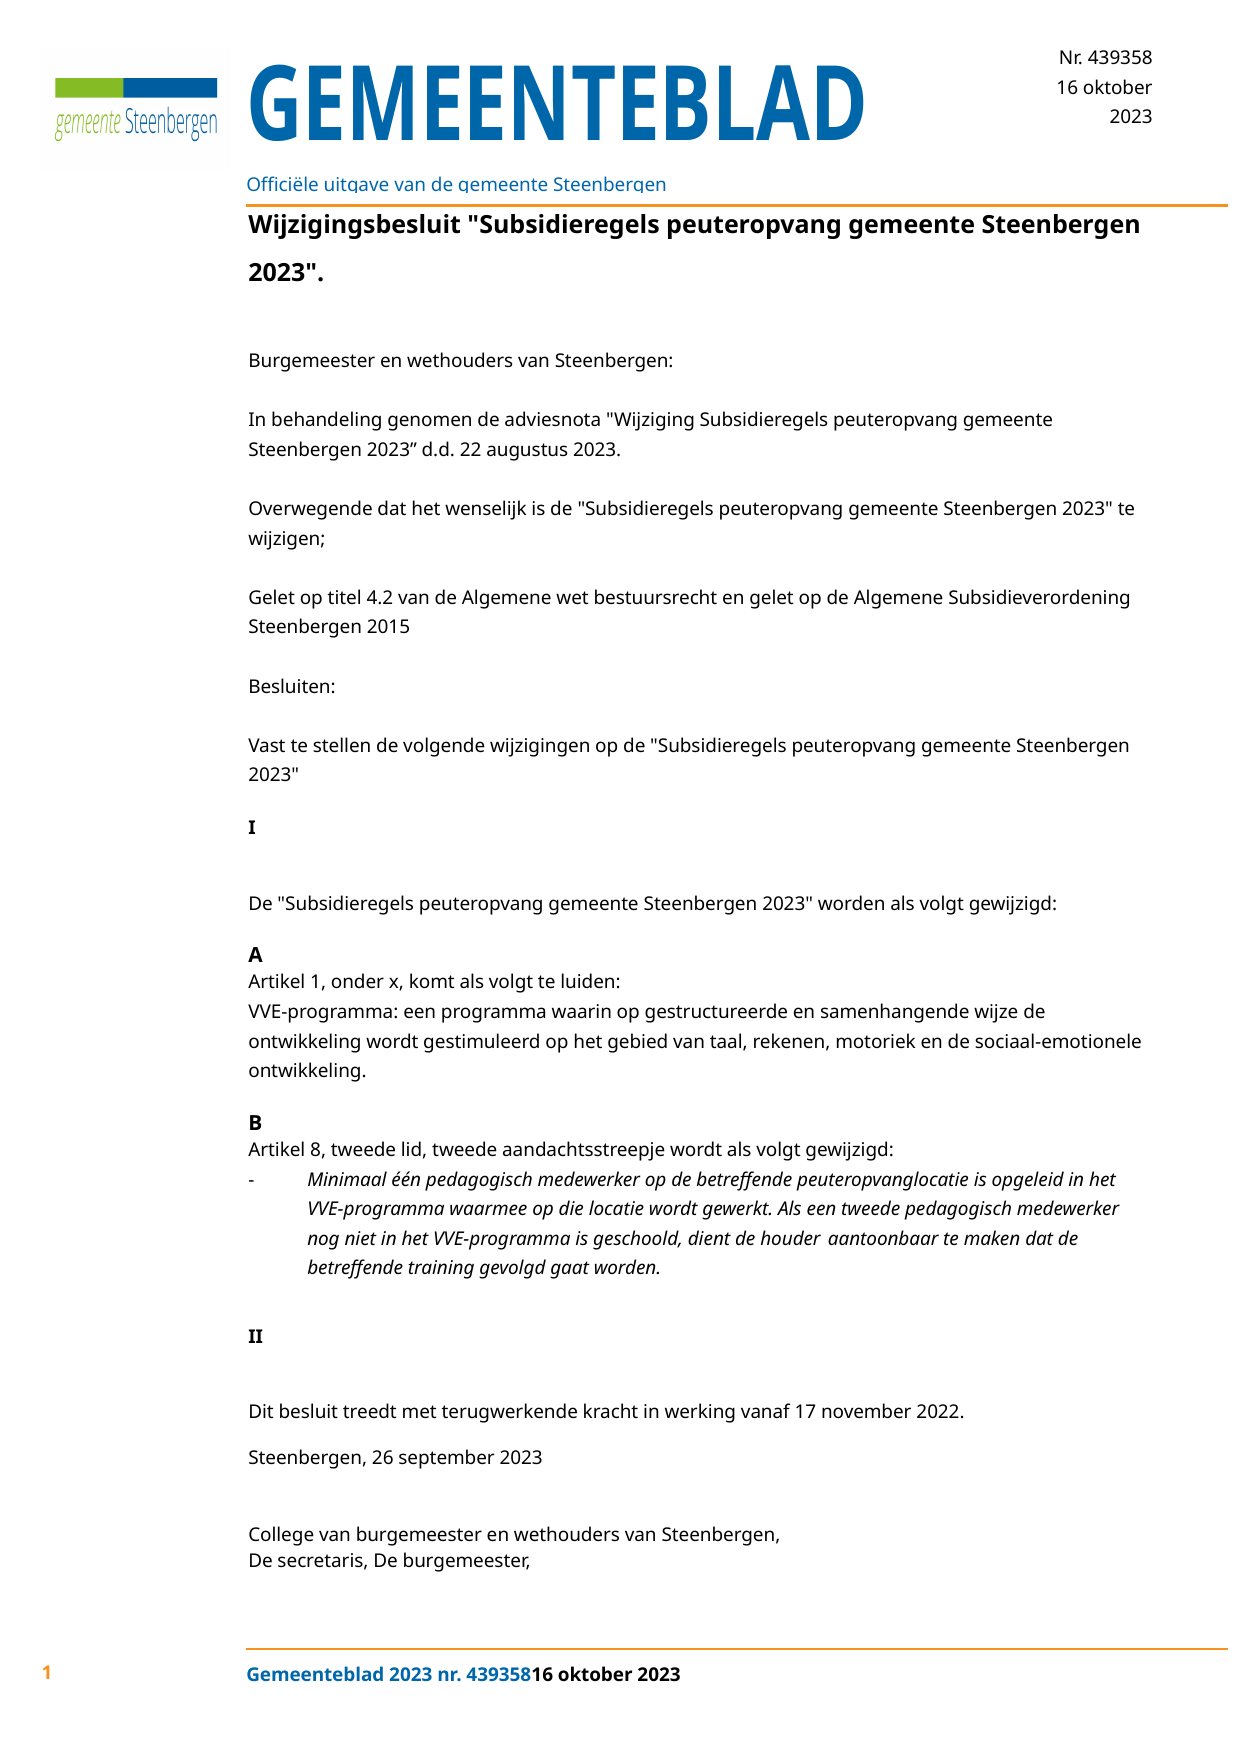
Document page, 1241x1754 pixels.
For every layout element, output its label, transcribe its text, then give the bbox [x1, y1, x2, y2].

text I [248, 812, 1152, 841]
text Artikel 1, onder x, komt als volgt te luiden: [248, 969, 1152, 994]
text College van burgemeester en wethouders van Steenbergen, [248, 1522, 1152, 1547]
list Minimaal één pedagogisch medewerker op de betreffende peuteropvanglocatie is opgeleid in het VVE-programma waarmee op die locatie wordt gewerkt. Als een tweede pedagogisch medewerker nog niet in het VVE-programma is geschoold, dient de houder aantoonbaar te maken dat de betreffende training gevolgd gaat worden. [248, 1166, 1152, 1280]
text Overwegende dat het wenselijk is de "Subsidieregels peuteropvang gemeente Steenbergen 2023" te wijzigen; [248, 495, 1152, 551]
text Dit besluit treedt met terugwerkende kracht in werking vanaf 17 november 2022. [248, 1399, 1152, 1424]
text De "Subsidieregels peuteropvang gemeente Steenbergen 2023" worden als volgt gewijzigd: [248, 890, 1152, 916]
text De secretaris, De burgemeester, [248, 1547, 1152, 1573]
text B [248, 1108, 1152, 1136]
text Gelet op titel 4.2 van de Algemene wet bestuursrecht en gelet op de Algemene Subsidieverordening Steenbergen 2015 [248, 584, 1152, 639]
text Wijzigingsbesluit "Subsidieregels peuteropvang gemeente Steenbergen 2023". [248, 207, 1152, 288]
text II [248, 1321, 1152, 1349]
picture [41, 47, 231, 172]
text In behandeling genomen de adviesnota "Wijziging Subsidieregels peuteropvang gemeente Steenbergen 2023” d.d. 22 augustus 2023. [248, 407, 1152, 462]
text Vast te stellen de volgende wijzigingen op de "Subsidieregels peuteropvang gemeente Steenbergen 2023" [248, 732, 1152, 787]
text VVE-programma: een programma waarin op gestructureerde en samenhangende wijze de ontwikkeling wordt gestimuleerd op het gebied van taal, rekenen, motoriek en de sociaal-emotionele ontwikkeling. [248, 998, 1152, 1083]
text Burgemeester en wethouders van Steenbergen: [248, 347, 1152, 373]
text Steenbergen, 26 september 2023 [248, 1444, 1152, 1470]
text A [248, 940, 1152, 969]
text Artikel 8, tweede lid, tweede aandachtsstreepje wordt als volgt gewijzigd: [248, 1136, 1152, 1162]
text Besluiten: [248, 673, 1152, 699]
